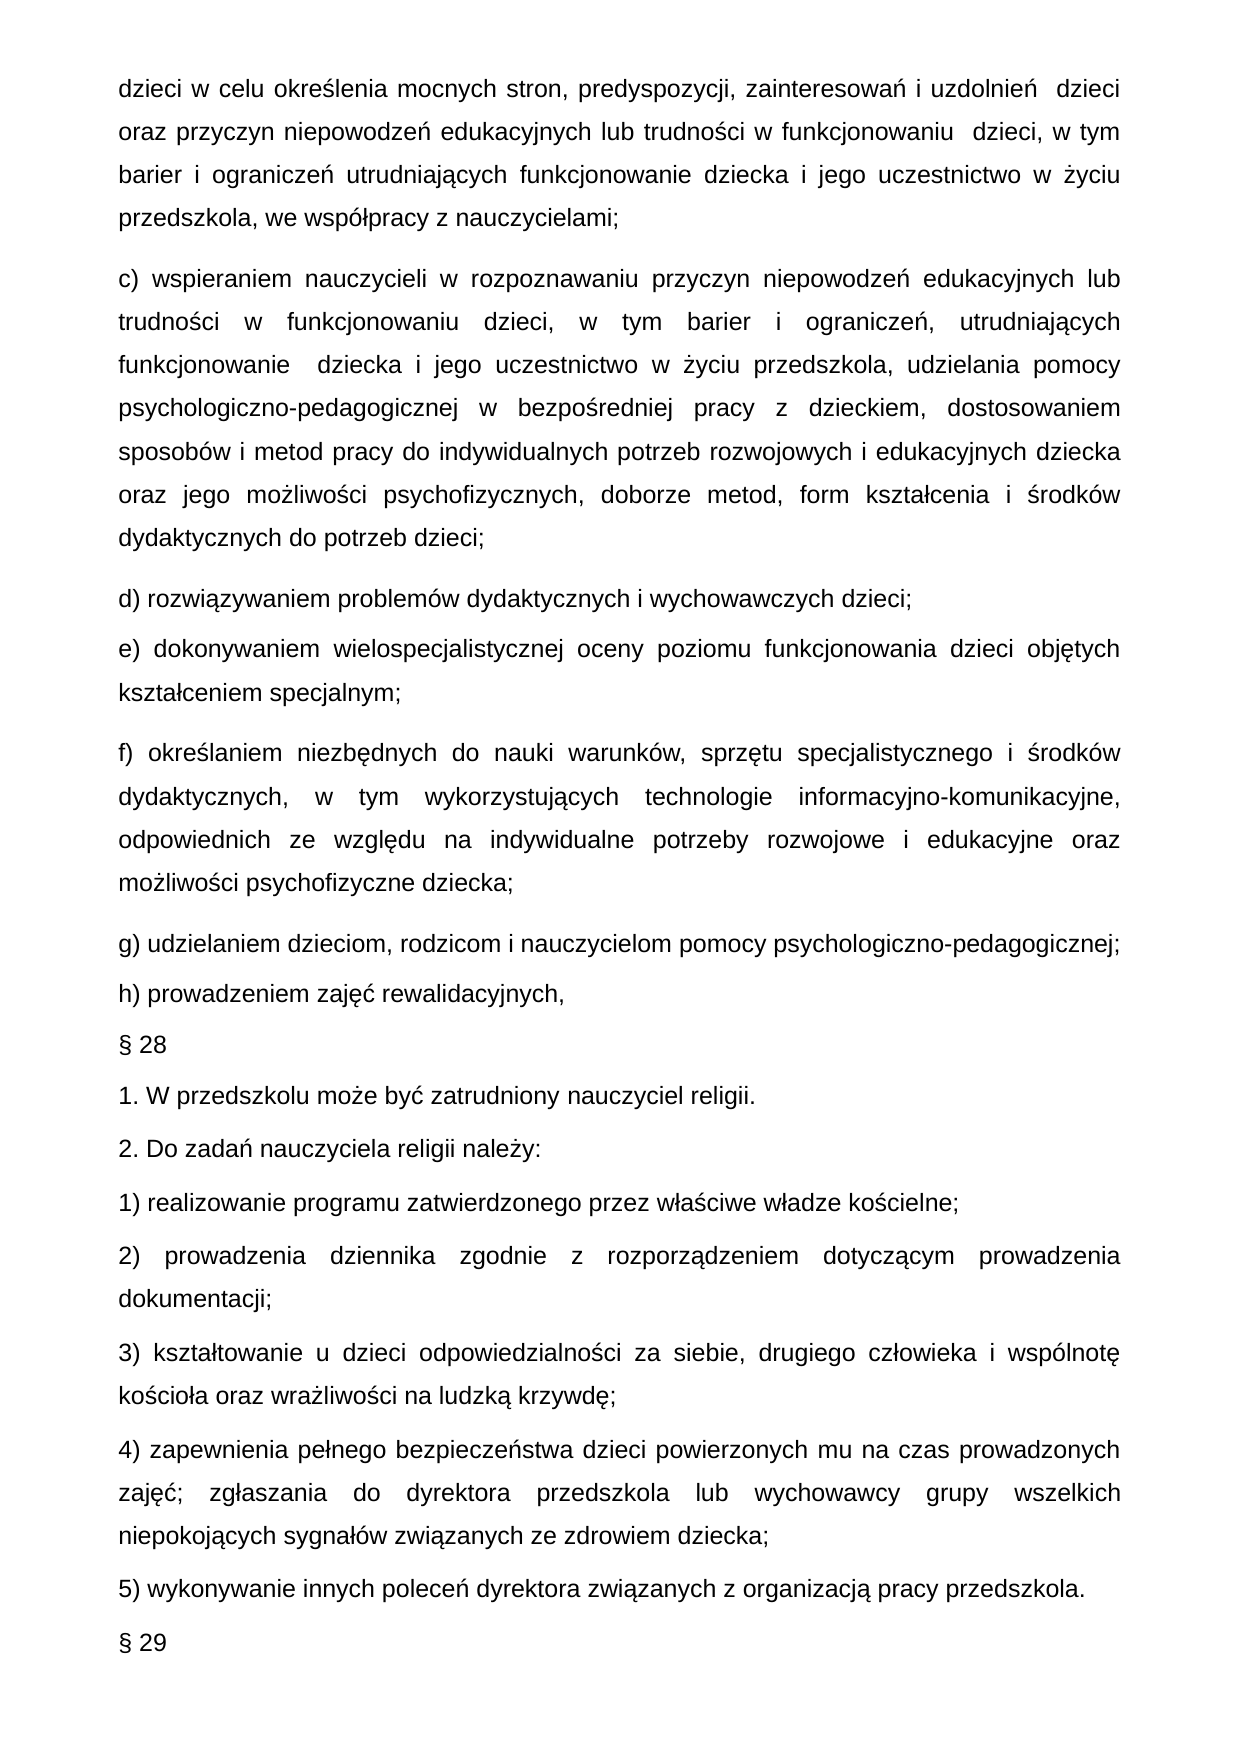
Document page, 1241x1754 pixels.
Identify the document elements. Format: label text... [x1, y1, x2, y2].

text c) wspieraniem nauczycieli w rozpoznawaniu przyczyn niepowodzeń edukacyjnych lub trudności w funkcjonowaniu dzieci, w tym barier i ograniczeń, utrudniających funkcjonowanie dziecka i jego uczestnictwo w życiu przedszkola, udzielania pomocy psychologiczno-pedagogicznej w bezpośredniej pracy z dzieckiem, dostosowaniem sposobów i metod pracy do indywidualnych potrzeb rozwojowych i edukacyjnych dziecka oraz jego możliwości psychofizycznych, doborze metod, form kształcenia i środków dydaktycznych do potrzeb dzieci; [118, 264, 1122, 552]
text d) rozwiązywaniem problemów dydaktycznych i wychowawczych dzieci; [118, 584, 1122, 612]
text 2. Do zadań nauczyciela religii należy: [118, 1134, 1122, 1163]
text 1) realizowanie programu zatwierdzonego przez właściwe władze kościelne; [118, 1188, 1122, 1217]
text 4) zapewnienia pełnego bezpieczeństwa dzieci powierzonych mu na czas prowadzonych zajęć; zgłaszania do dyrektora przedszkola lub wychowawcy grupy wszelkich niepokojących sygnałów związanych ze zdrowiem dziecka; [118, 1435, 1122, 1550]
text § 28 [118, 1030, 1122, 1059]
text dzieci w celu określenia mocnych stron, predyspozycji, zainteresowań i uzdolnień dzieci oraz przyczyn niepowodzeń edukacyjnych lub trudności w funkcjonowaniu dzieci, w tym barier i ograniczeń utrudniających funkcjonowanie dziecka i jego uczestnictwo w życiu przedszkola, we współpracy z nauczycielami; [118, 74, 1122, 232]
text f) określaniem niezbędnych do nauki warunków, sprzętu specjalistycznego i środków dydaktycznych, w tym wykorzystujących technologie informacyjno-komunikacyjne, odpowiednich ze względu na indywidualne potrzeby rozwojowe i edukacyjne oraz możliwości psychofizyczne dziecka; [118, 738, 1122, 896]
text 5) wykonywanie innych poleceń dyrektora związanych z organizacją pracy przedszkola. [118, 1574, 1122, 1603]
text § 29 [118, 1628, 1122, 1657]
text 2) prowadzenia dziennika zgodnie z rozporządzeniem dotyczącym prowadzenia dokumentacji; [118, 1241, 1122, 1313]
text 1. W przedszkolu może być zatrudniony nauczyciel religii. [118, 1081, 1122, 1109]
text 3) kształtowanie u dzieci odpowiedzialności za siebie, drugiego człowieka i wspólnotę kościoła oraz wrażliwości na ludzką krzywdę; [118, 1338, 1122, 1410]
text h) prowadzeniem zajęć rewalidacyjnych, [118, 979, 1122, 1008]
text e) dokonywaniem wielospecjalistycznej oceny poziomu funkcjonowania dzieci objętych kształceniem specjalnym; [118, 634, 1122, 706]
text g) udzielaniem dzieciom, rodzicom i nauczycielom pomocy psychologiczno-pedagogicznej; [118, 928, 1122, 957]
